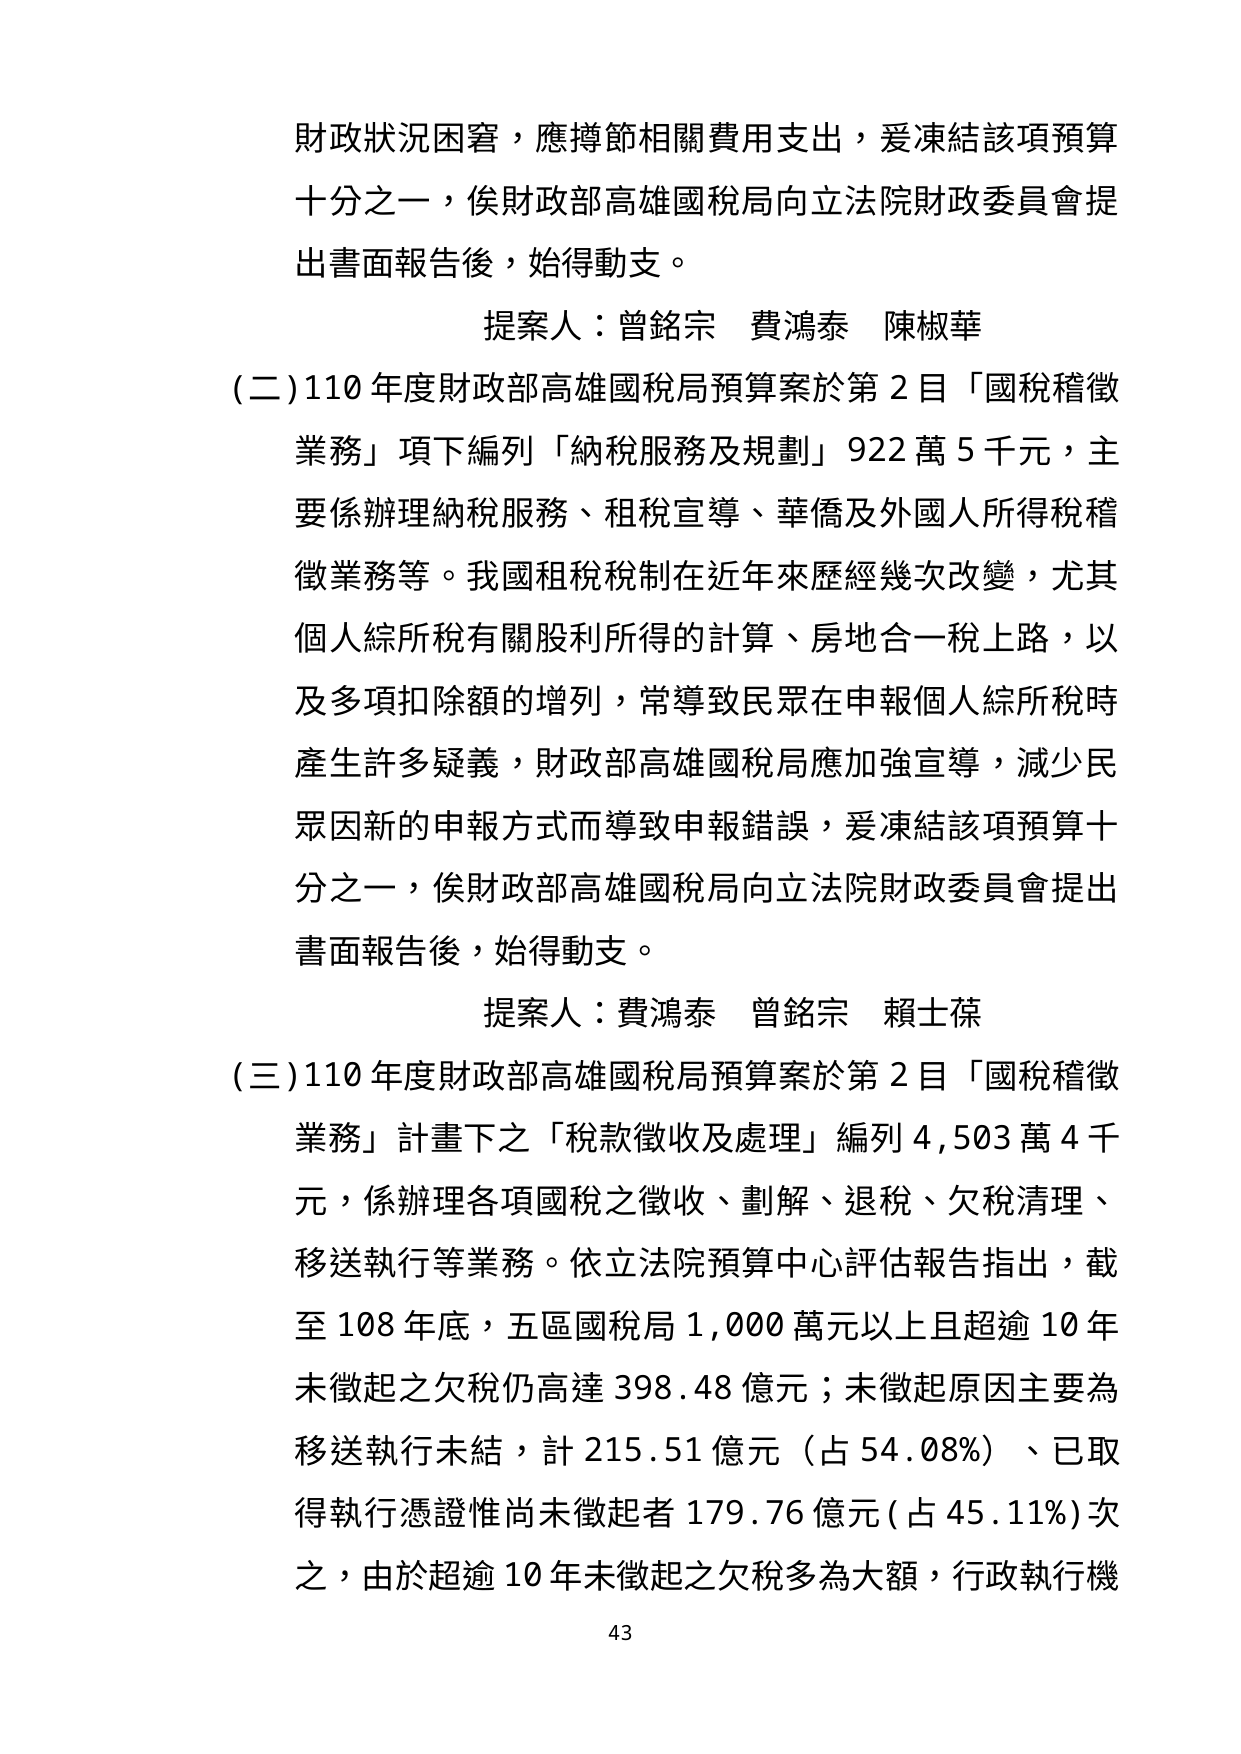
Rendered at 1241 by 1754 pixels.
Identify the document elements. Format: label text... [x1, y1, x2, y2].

text 提案人：費鴻泰 曾銘宗 賴士葆 [433, 969, 1120, 1032]
text 提案人：曾銘宗 費鴻泰 陳椒華 [483, 282, 1120, 344]
text (二)110年度財政部高雄國稅局預算案於第2目「國稅稽徵業務」項下編列「納稅服務及規劃」922萬5千元，主要係辦理納稅服務、租稅宣導、華僑及外國人所得稅稽徵業務等。我國租稅稅制在近年來歷經幾次改變，尤其個人綜所稅有關股利所得的計算、房地合一稅上路，以及多項扣除額的增列，常導致民眾在申報個人綜所稅時產生許多疑義，財政部高雄國稅局應加強宣導，減少民眾因新的申報方式而導致申報錯誤，爰凍結該項預算十分之一，俟財政部高雄國稅局向立法院財政委員會提出書面報告後，始得動支。 [228, 344, 1120, 969]
text (一)110年度財政部高雄國稅局預算案於第1目「一般行政」計畫下「基本行政工作維持」中「業務費」之「房屋建築養護費」編列762萬2千元，較109年度增加270萬3千元，增幅達55%，未見較往年特殊用途事項，卻較以前年度預算數大幅增加，欠缺合理性。鑑於國家財政狀況困窘，應撙節相關費用支出，爰凍結該項預算十分之一，俟財政部高雄國稅局向立法院財政委員會提出書面報告後，始得動支。 [228, 94, 1120, 282]
text (三)110年度財政部高雄國稅局預算案於第2目「國稅稽徵業務」計畫下之「稅款徵收及處理」編列4,503萬4千元，係辦理各項國稅之徵收、劃解、退稅、欠稅清理、移送執行等業務。依立法院預算中心評估報告指出，截至108年底，五區國稅局1,000萬元以上且超逾10年未徵起之欠稅仍高達398.48億元；未徵起原因主要為移送執行未結，計215.51億元（占54.08%）、已取得執行憑證惟尚未徵起者179.76億元(占45.11%)次之，由於超逾10年未徵起之欠稅多為大額，行政執行機 [228, 1032, 1120, 1594]
